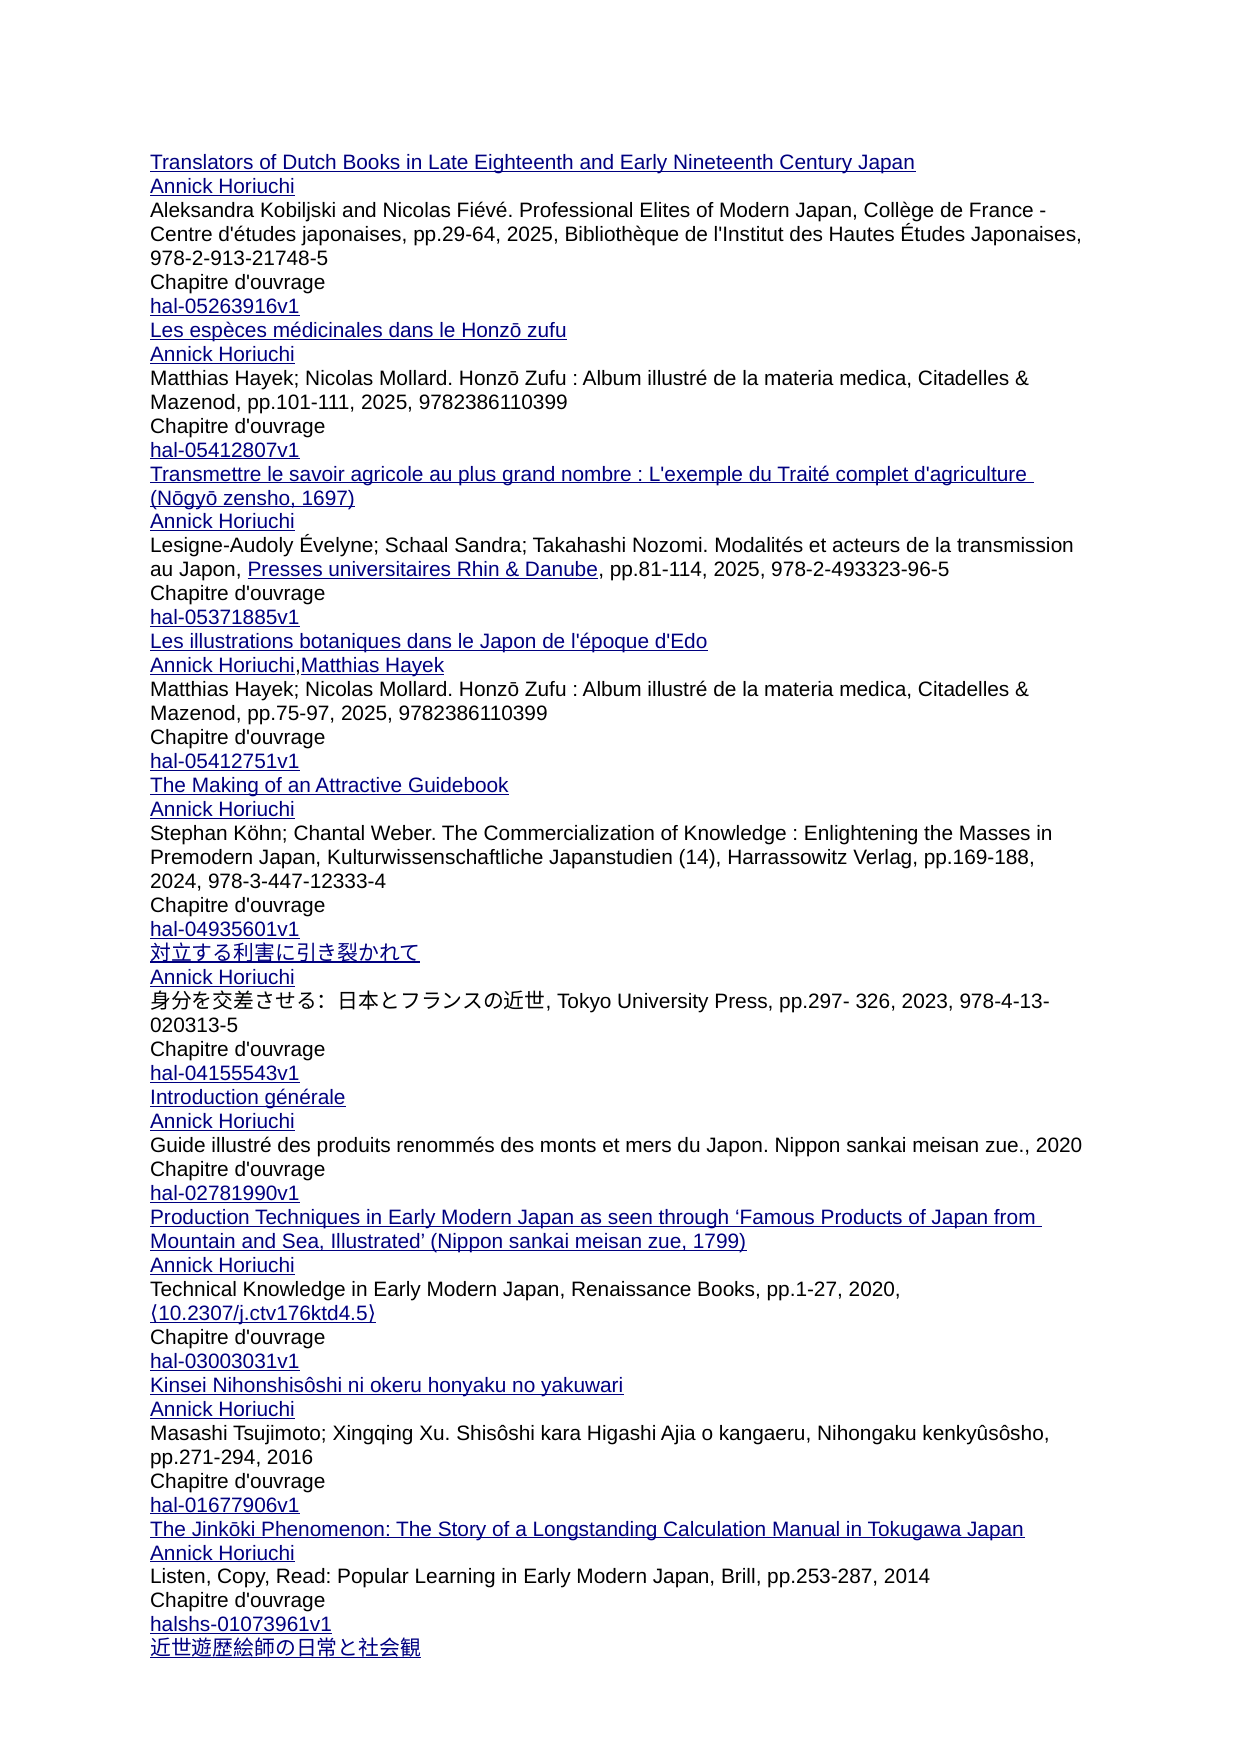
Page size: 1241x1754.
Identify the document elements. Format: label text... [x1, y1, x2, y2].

table_cell Translators of Dutch Books in Late Eighteenth and Early Nineteenth Century Japan Annick Horiuchi Aleksandra Kobiljski and Nicolas Fiévé. Professional Elites of Modern Japan, Collège de France -Centre d'études japonaises, pp.29-64, 2025, Bibliothèque de l'Institut des Hautes Études Japonaises, 978-2-913-21748-5 Chapitre d'ouvrage hal-05263916v1 [150, 150, 1090, 318]
table_cell The Making of an Attractive Guidebook Annick Horiuchi Stephan Köhn; Chantal Weber. The Commercialization of Knowledge : Enlightening the Masses in Premodern Japan, Kulturwissenschaftliche Japanstudien (14), Harrassowitz Verlag, pp.169-188, 2024, 978-3-447-12333-4 Chapitre d'ouvrage hal-04935601v1 [150, 773, 1090, 941]
table_cell 近世遊歴絵師の日常と社会観 [150, 1636, 1090, 1661]
table_cell 対立する利害に引き裂かれて Annick Horiuchi 身分を交差させる：日本とフランスの近世, Tokyo University Press, pp.297- 326, 2023, 978-4-13-020313-5 Chapitre d'ouvrage hal-04155543v1 [150, 941, 1090, 1085]
table_cell Kinsei Nihonshisôshi ni okeru honyaku no yakuwari Annick Horiuchi Masashi Tsujimoto; Xingqing Xu. Shisôshi kara Higashi Ajia o kangaeru, Nihongaku kenkyûsôsho, pp.271-294, 2016 Chapitre d'ouvrage hal-01677906v1 [150, 1373, 1090, 1516]
table_cell Transmettre le savoir agricole au plus grand nombre : L'exemple du Traité complet d'agriculture (Nōgyō zensho, 1697) Annick Horiuchi Lesigne-Audoly Évelyne; Schaal Sandra; Takahashi Nozomi. Modalités et acteurs de la transmission au Japon, Presses universitaires Rhin & Danube, pp.81-114, 2025, 978-2-493323-96-5 Chapitre d'ouvrage hal-05371885v1 [150, 461, 1090, 629]
table_cell The Jinkōki Phenomenon: The Story of a Longstanding Calculation Manual in Tokugawa Japan Annick Horiuchi Listen, Copy, Read: Popular Learning in Early Modern Japan, Brill, pp.253-287, 2014 Chapitre d'ouvrage halshs-01073961v1 [150, 1516, 1090, 1636]
table_cell Production Techniques in Early Modern Japan as seen through ‘Famous Products of Japan from Mountain and Sea, Illustrated’ (Nippon sankai meisan zue, 1799) Annick Horiuchi Technical Knowledge in Early Modern Japan, Renaissance Books, pp.1-27, 2020, ⟨10.2307/j.ctv176ktd4.5⟩ Chapitre d'ouvrage hal-03003031v1 [150, 1205, 1090, 1373]
table_cell Les illustrations botaniques dans le Japon de l'époque d'Edo Annick Horiuchi,Matthias Hayek Matthias Hayek; Nicolas Mollard. Honzō Zufu : Album illustré de la materia medica, Citadelles & Mazenod, pp.75-97, 2025, 9782386110399 Chapitre d'ouvrage hal-05412751v1 [150, 629, 1090, 773]
table_cell Les espèces médicinales dans le Honzō zufu Annick Horiuchi Matthias Hayek; Nicolas Mollard. Honzō Zufu : Album illustré de la materia medica, Citadelles & Mazenod, pp.101-111, 2025, 9782386110399 Chapitre d'ouvrage hal-05412807v1 [150, 318, 1090, 461]
table_cell Introduction générale Annick Horiuchi Guide illustré des produits renommés des monts et mers du Japon. Nippon sankai meisan zue., 2020 Chapitre d'ouvrage hal-02781990v1 [150, 1085, 1090, 1205]
